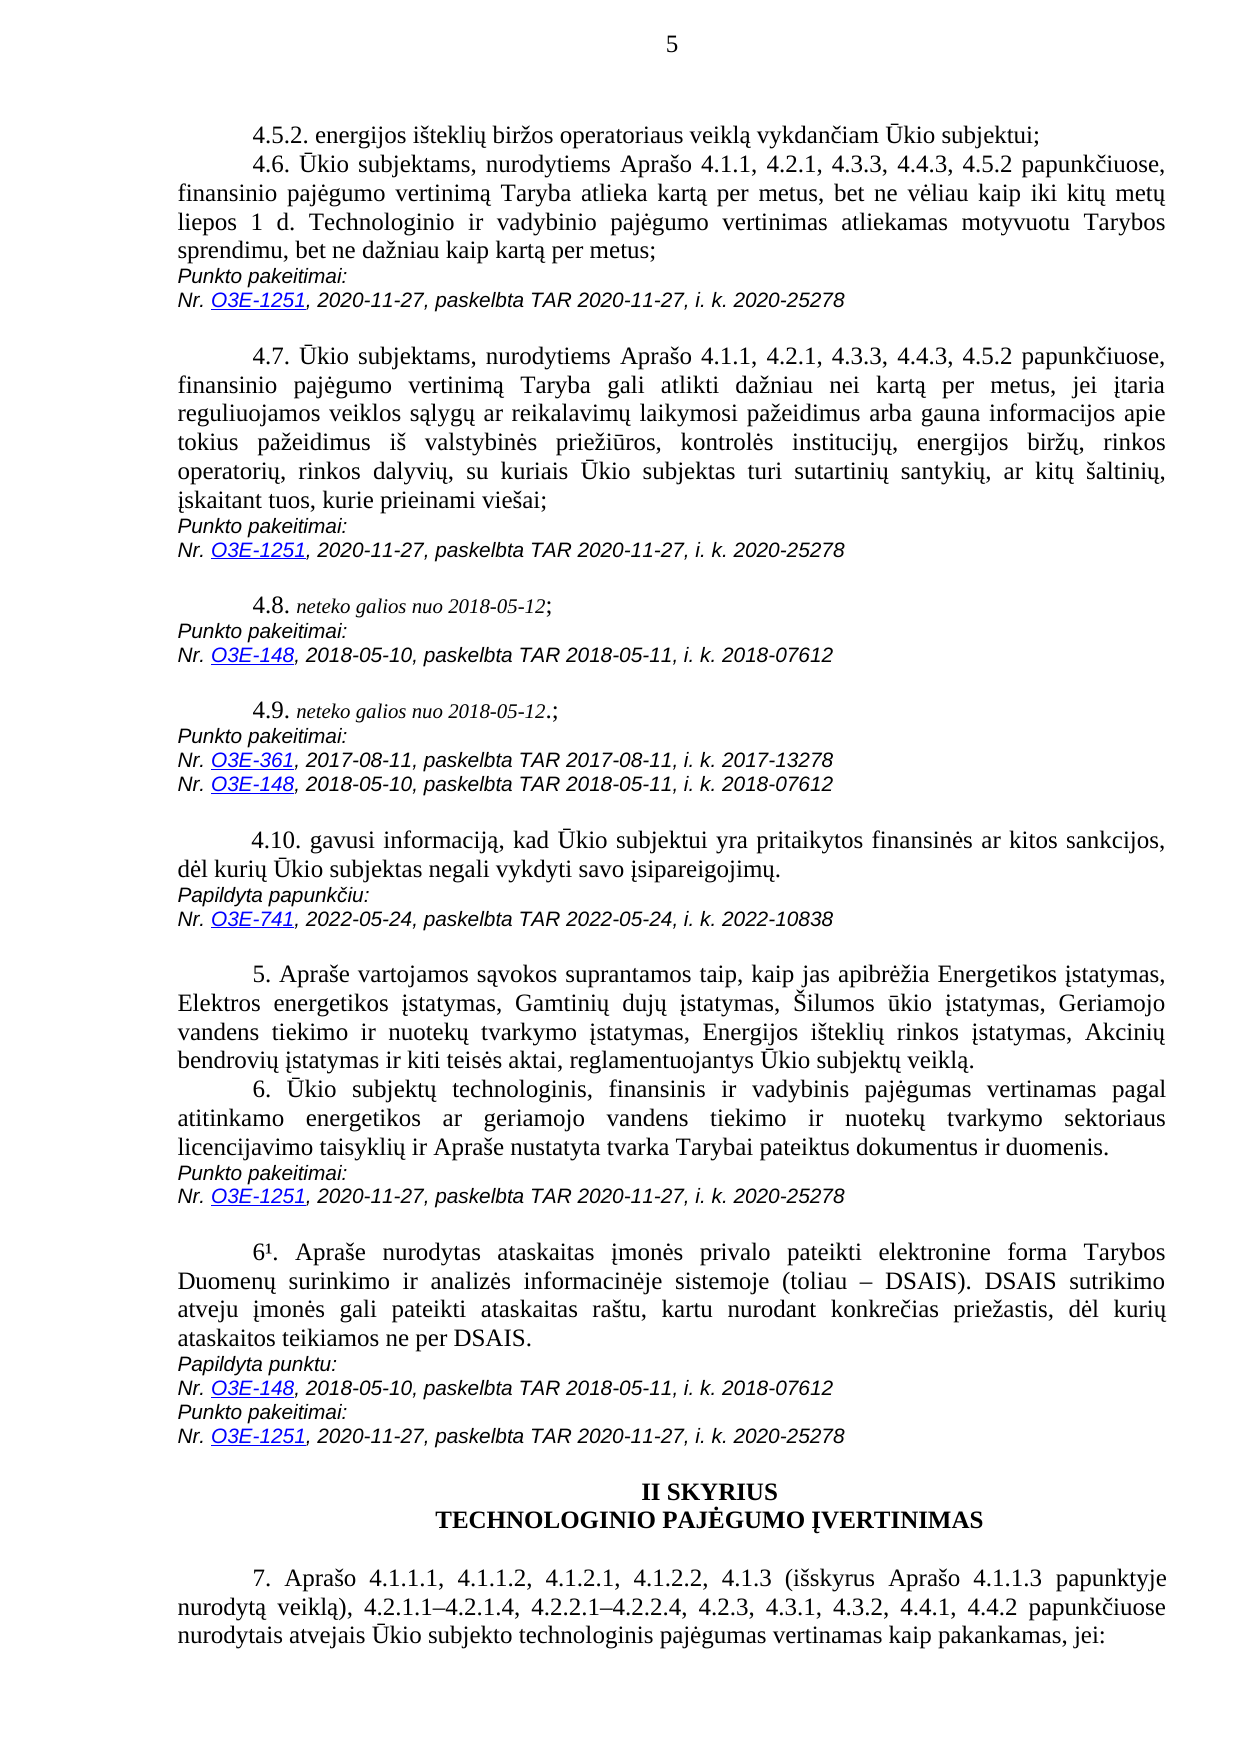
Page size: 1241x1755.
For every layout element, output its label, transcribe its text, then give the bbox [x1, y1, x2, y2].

text Nr. O3E-148, 2018-05-10, paskelbta TAR 2018-05-11, i. k. 2018-07612 [177, 1376, 1167, 1400]
text 6. Ūkio subjektų technologinis, finansinis ir vadybinis pajėgumas vertinamas pagal atitinkamo energetikos ar geriamojo vandens tiekimo ir nuotekų tvarkymo sektoriaus licencijavimo taisyklių ir Apraše nustatyta tvarka Tarybai pateiktus dokumentus ir duomenis. [177, 1074, 1167, 1160]
text Papildyta papunkčiu: [177, 882, 1167, 906]
text 4.10. gavusi informaciją, kad Ūkio subjektui yra pritaikytos finansinės ar kitos sankcijos, dėl kurių Ūkio subjektas negali vykdyti savo įsipareigojimų. [177, 825, 1167, 882]
text Punkto pakeitimai: [177, 513, 1167, 537]
text 6¹. Apraše nurodytas ataskaitas įmonės privalo pateikti elektronine forma Tarybos Duomenų surinkimo ir analizės informacinėje sistemoje (toliau – DSAIS). DSAIS sutrikimo atveju įmonės gali pateikti ataskaitas raštu, kartu nurodant konkrečias priežastis, dėl kurių ataskaitos teikiamos ne per DSAIS. [177, 1237, 1167, 1352]
text Nr. O3E-148, 2018-05-10, paskelbta TAR 2018-05-11, i. k. 2018-07612 [177, 772, 1167, 796]
text Nr. O3E-361, 2017-08-11, paskelbta TAR 2017-08-11, i. k. 2017-13278 [177, 748, 1167, 772]
text 5. Apraše vartojamos sąvokos suprantamos taip, kaip jas apibrėžia Energetikos įstatymas, Elektros energetikos įstatymas, Gamtinių dujų įstatymas, Šilumos ūkio įstatymas, Geriamojo vandens tiekimo ir nuotekų tvarkymo įstatymas, Energijos išteklių rinkos įstatymas, Akcinių bendrovių įstatymas ir kiti teisės aktai, reglamentuojantys Ūkio subjektų veiklą. [177, 959, 1167, 1074]
text 4.6. Ūkio subjektams, nurodytiems Aprašo 4.1.1, 4.2.1, 4.3.3, 4.4.3, 4.5.2 papunkčiuose, finansinio pajėgumo vertinimą Taryba atlieka kartą per metus, bet ne vėliau kaip iki kitų metų liepos 1 d. Technologinio ir vadybinio pajėgumo vertinimas atliekamas motyvuotu Tarybos sprendimu, bet ne dažniau kaip kartą per metus; [177, 149, 1167, 264]
text 4.7. Ūkio subjektams, nurodytiems Aprašo 4.1.1, 4.2.1, 4.3.3, 4.4.3, 4.5.2 papunkčiuose, finansinio pajėgumo vertinimą Taryba gali atlikti dažniau nei kartą per metus, jei įtaria reguliuojamos veiklos sąlygų ar reikalavimų laikymosi pažeidimus arba gauna informacijos apie tokius pažeidimus iš valstybinės priežiūros, kontrolės institucijų, energijos biržų, rinkos operatorių, rinkos dalyvių, su kuriais Ūkio subjektas turi sutartinių santykių, ar kitų šaltinių, įskaitant tuos, kurie prieinami viešai; [177, 341, 1167, 513]
text Nr. O3E-148, 2018-05-10, paskelbta TAR 2018-05-11, i. k. 2018-07612 [177, 643, 1167, 667]
text Punkto pakeitimai: [177, 264, 1167, 288]
text 4.8. neteko galios nuo 2018-05-12; [177, 590, 1167, 619]
text Punkto pakeitimai: [177, 619, 1167, 643]
text Nr. O3E-1251, 2020-11-27, paskelbta TAR 2020-11-27, i. k. 2020-25278 [177, 288, 1167, 312]
text Punkto pakeitimai: [177, 724, 1167, 748]
text 4.5.2. energijos išteklių biržos operatoriaus veiklą vykdančiam Ūkio subjektui; [177, 121, 1167, 149]
text Punkto pakeitimai: [177, 1160, 1167, 1184]
text Nr. O3E-1251, 2020-11-27, paskelbta TAR 2020-11-27, i. k. 2020-25278 [177, 537, 1167, 561]
text Nr. O3E-1251, 2020-11-27, paskelbta TAR 2020-11-27, i. k. 2020-25278 [177, 1184, 1167, 1208]
text 4.9. neteko galios nuo 2018-05-12.; [177, 696, 1167, 724]
text TECHNOLOGINIO PAJĖGUMO ĮVERTINIMAS [177, 1505, 1167, 1534]
text Punkto pakeitimai: [177, 1400, 1167, 1424]
text Nr. O3E-741, 2022-05-24, paskelbta TAR 2022-05-24, i. k. 2022-10838 [177, 906, 1167, 930]
text II SKYRIUS [177, 1477, 1167, 1505]
text 7. Aprašo 4.1.1.1, 4.1.1.2, 4.1.2.1, 4.1.2.2, 4.1.3 (išskyrus Aprašo 4.1.1.3 papunktyje nurodytą veiklą), 4.2.1.1–4.2.1.4, 4.2.2.1–4.2.2.4, 4.2.3, 4.3.1, 4.3.2, 4.4.1, 4.4.2 papunkčiuose nurodytais atvejais Ūkio subjekto technologinis pajėgumas vertinamas kaip pakankamas, jei: [177, 1563, 1167, 1649]
text Nr. O3E-1251, 2020-11-27, paskelbta TAR 2020-11-27, i. k. 2020-25278 [177, 1424, 1167, 1448]
text Papildyta punktu: [177, 1352, 1167, 1376]
